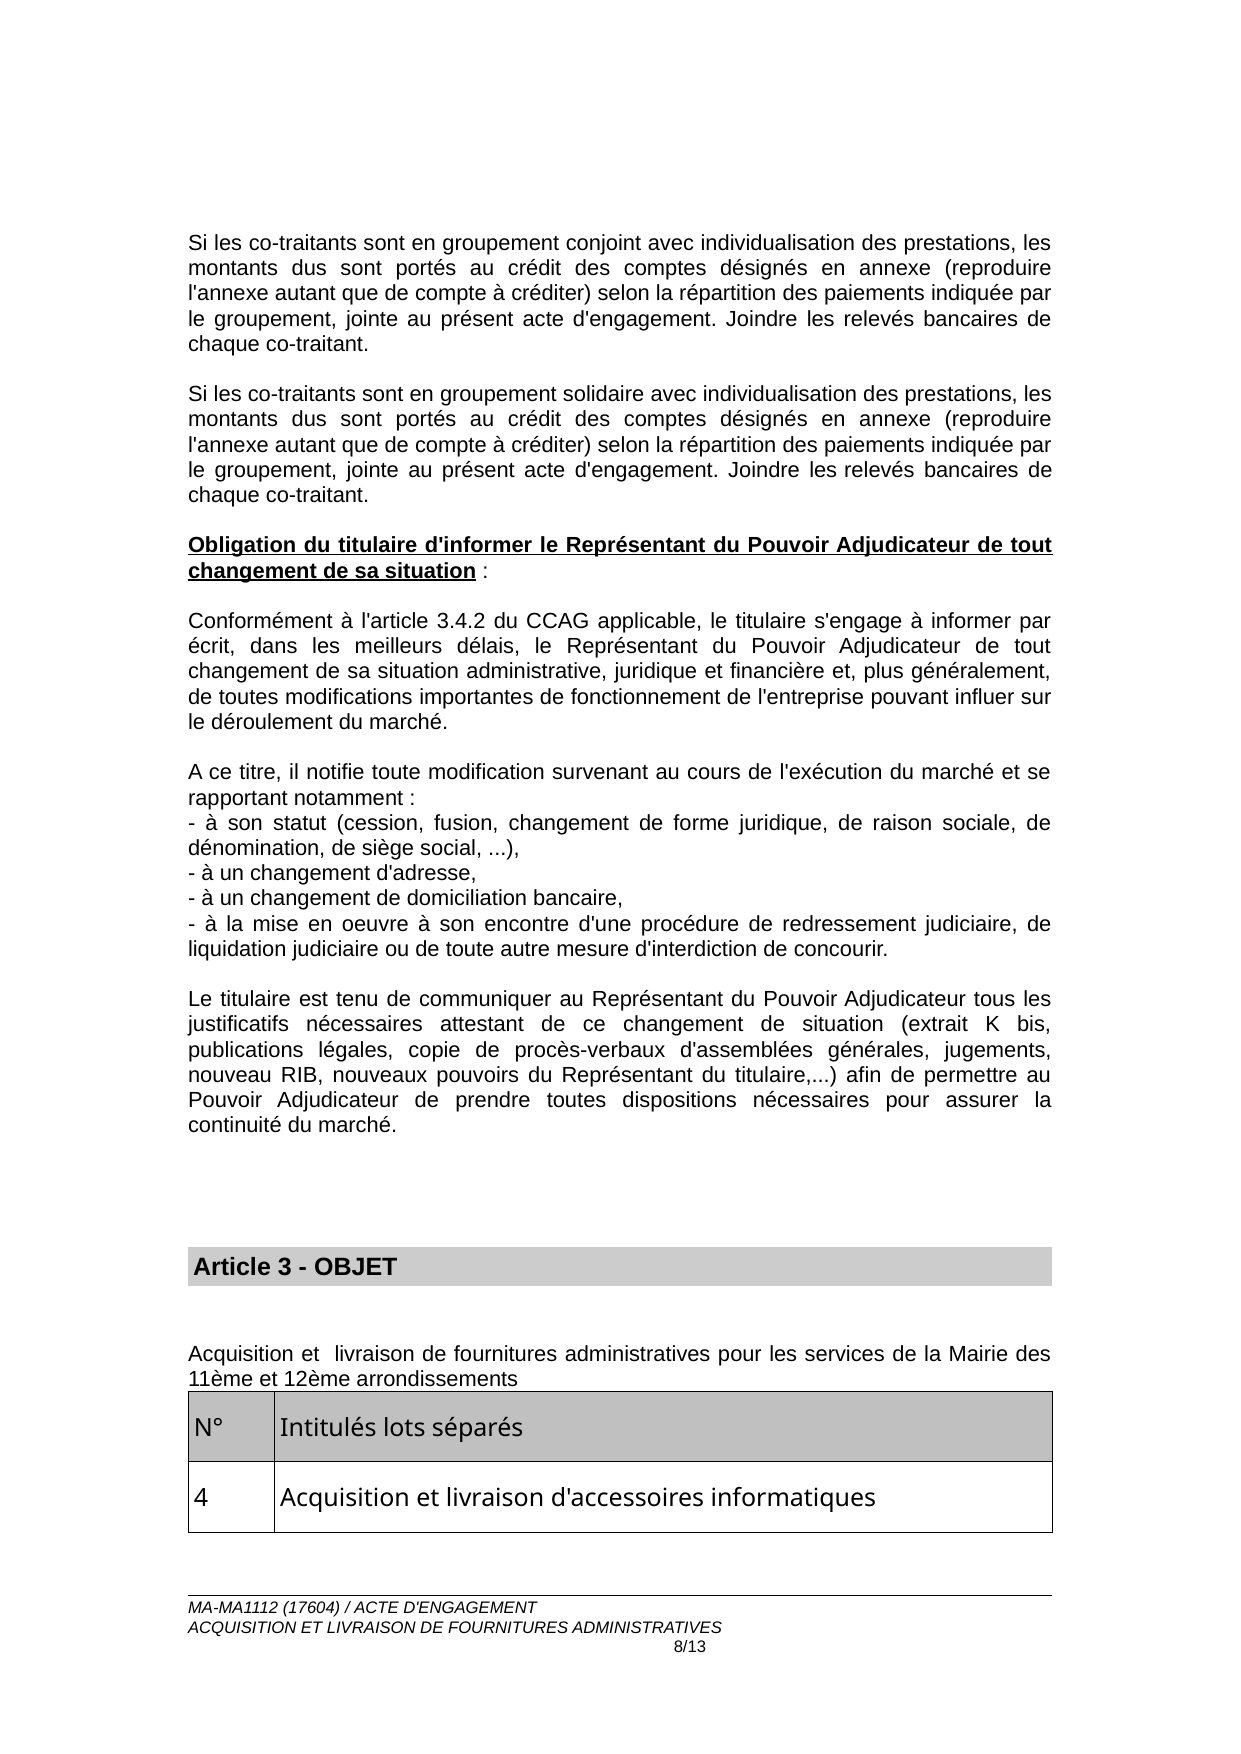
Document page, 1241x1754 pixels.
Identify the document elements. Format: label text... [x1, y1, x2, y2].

text Obligation du titulaire d'informer le Représentant du Pouvoir Adjudicateur de tout [188, 532, 1052, 554]
text Si les co-traitants sont en groupement solidaire avec individualisation des prestations, les montants dus sont portés au crédit des comptes désignés en annexe (reproduire l'annexe autant que de compte à créditer) selon la répartition des paiements indiquée par le groupement, jointe au présent acte d'engagement. Joindre les relevés bancaires de chaque co-traitant. [188, 381, 1052, 507]
table_header Intitulés lots séparés [275, 1392, 1052, 1461]
text changement de sa situation : [188, 555, 1052, 583]
text A ce titre, il notifie toute modification survenant au cours de l'exécution du marché et se rapportant notamment : [188, 759, 1052, 809]
text - à un changement de domiciliation bancaire, [188, 885, 1052, 910]
table_cell 4 [189, 1462, 274, 1532]
text Si les co-traitants sont en groupement conjoint avec individualisation des prestations, les montants dus sont portés au crédit des comptes désignés en annexe (reproduire l'annexe autant que de compte à créditer) selon la répartition des paiements indiquée par le groupement, jointe au présent acte d'engagement. Joindre les relevés bancaires de chaque co-traitant. [188, 230, 1052, 356]
text Acquisition et livraison de fournitures administratives pour les services de la Mairie des 11ème et 12ème arrondissements [188, 1340, 1052, 1391]
subtitle OBJET [190, 1249, 1050, 1284]
table_header N° [189, 1392, 274, 1461]
text - à la mise en oeuvre à son encontre d'une procédure de redressement judiciaire, de liquidation judiciaire ou de toute autre mesure d'interdiction de concourir. [188, 910, 1052, 961]
table_cell Acquisition et livraison d'accessoires informatiques [275, 1462, 1052, 1532]
text - à un changement d'adresse, [188, 860, 1052, 885]
text Le titulaire est tenu de communiquer au Représentant du Pouvoir Adjudicateur tous les justificatifs nécessaires attestant de ce changement de situation (extrait K bis, publications légales, copie de procès-verbaux d'assemblées générales, jugements, nouveau RIB, nouveaux pouvoirs du Représentant du titulaire,...) afin de permettre au Pouvoir Adjudicateur de prendre toutes dispositions nécessaires pour assurer la continuité du marché. [188, 986, 1052, 1137]
text Conformément à l'article 3.4.2 du CCAG applicable, le titulaire s'engage à informer par écrit, dans les meilleurs délais, le Représentant du Pouvoir Adjudicateur de tout changement de sa situation administrative, juridique et financière et, plus généralement, de toutes modifications importantes de fonctionnement de l'entreprise pouvant influer sur le déroulement du marché. [188, 608, 1052, 734]
text - à son statut (cession, fusion, changement de forme juridique, de raison sociale, de dénomination, de siège social, ...), [188, 809, 1052, 860]
